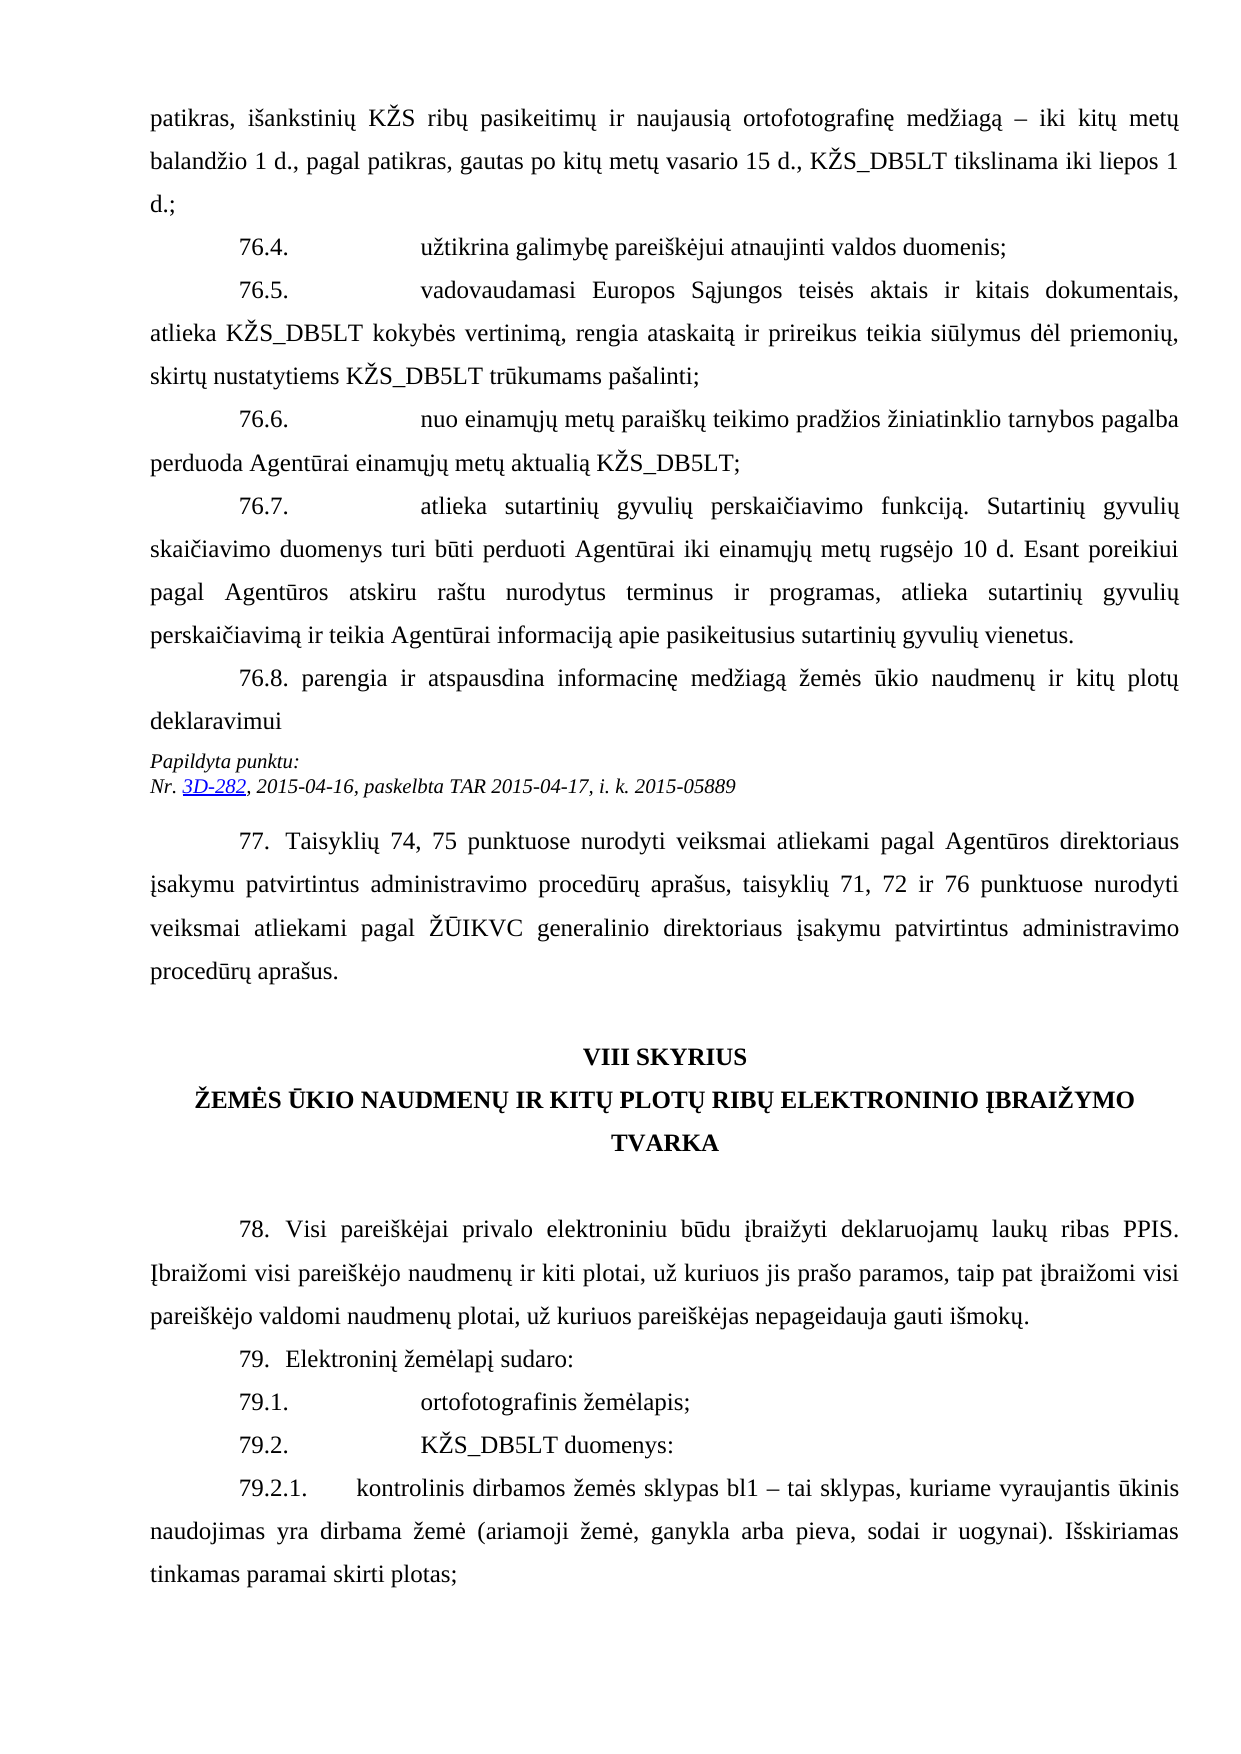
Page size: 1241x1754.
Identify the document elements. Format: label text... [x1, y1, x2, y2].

text 79.1. ortofotografinis žemėlapis; [150, 1387, 1180, 1416]
text 76.5. vadovaudamasi Europos Sąjungos teisės aktais ir kitais dokumentais, atlieka KŽS_DB5LT kokybės vertinimą, rengia ataskaitą ir prireikus teikia siūlymus dėl priemonių, skirtų nustatytiems KŽS_DB5LT trūkumams pašalinti; [150, 275, 1180, 390]
text 77. Taisyklių 74, 75 punktuose nurodyti veiksmai atliekami pagal Agentūros direktoriaus įsakymu patvirtintus administravimo procedūrų aprašus, taisyklių 71, 72 ir 76 punktuose nurodyti veiksmai atliekami pagal ŽŪIKVC generalinio direktoriaus įsakymu patvirtintus administravimo procedūrų aprašus. [150, 826, 1180, 984]
text 79.2. KŽS_DB5LT duomenys: [150, 1430, 1180, 1459]
text 78. visi pareiškėjai privalo elektroniniu būdu įbraižyti deklaruojamų laukų ribas PPIS. Įbraižomi visi pareiškėjo naudmenų ir kiti plotai, už kuriuos jis prašo paramos, taip pat įbraižomi visi pareiškėjo valdomi naudmenų plotai, už kuriuos pareiškėjas nepageidauja gauti išmokų. [150, 1214, 1180, 1329]
text 79.2.1. kontrolinis dirbamos žemės sklypas bl1 – tai sklypas, kuriame vyraujantis ūkinis naudojimas yra dirbama žemė (ariamoji žemė, ganykla arba pieva, sodai ir uogynai). Išskiriamas tinkamas paramai skirti plotas; [150, 1473, 1180, 1588]
text 79. Elektroninį žemėlapį sudaro: [150, 1344, 1180, 1373]
text Papildyta punktu: [150, 749, 1180, 773]
text 76.8. parengia ir atspausdina informacinę medžiagą žemės ūkio naudmenų ir kitų plotų deklaravimui [150, 663, 1180, 735]
text 76.6. nuo einamųjų metų paraiškų teikimo pradžios žiniatinklio tarnybos pagalba perduoda Agentūrai einamųjų metų aktualią KŽS_DB5LT; [150, 404, 1180, 476]
text VIII SKYRIUS [150, 1042, 1180, 1071]
text 76.4. užtikrina galimybę pareiškėjui atnaujinti valdos duomenis; [150, 232, 1180, 261]
text Nr. 3D-282, 2015-04-16, paskelbta TAR 2015-04-17, i. k. 2015-05889 [150, 773, 1180, 798]
text 76.7. atlieka sutartinių gyvulių perskaičiavimo funkciją. Sutartinių gyvulių skaičiavimo duomenys turi būti perduoti Agentūrai iki einamųjų metų rugsėjo 10 d. Esant poreikiui pagal Agentūros atskiru raštu nurodytus terminus ir programas, atlieka sutartinių gyvulių perskaičiavimą ir teikia Agentūrai informaciją apie pasikeitusius sutartinių gyvulių vienetus. [150, 491, 1180, 649]
text patikras, išankstinių KŽS ribų pasikeitimų ir naujausią ortofotografinę medžiagą – iki kitų metų balandžio 1 d., pagal patikras, gautas po kitų metų vasario 15 d., KŽS_DB5LT tikslinama iki liepos 1 d.; [150, 103, 1180, 218]
text ŽEMĖS ŪKIO NAUDMENŲ IR KITŲ PLOTŲ RIBŲ ELEKTRONINIO ĮBRAIŽYMO TVARKA [150, 1085, 1180, 1157]
